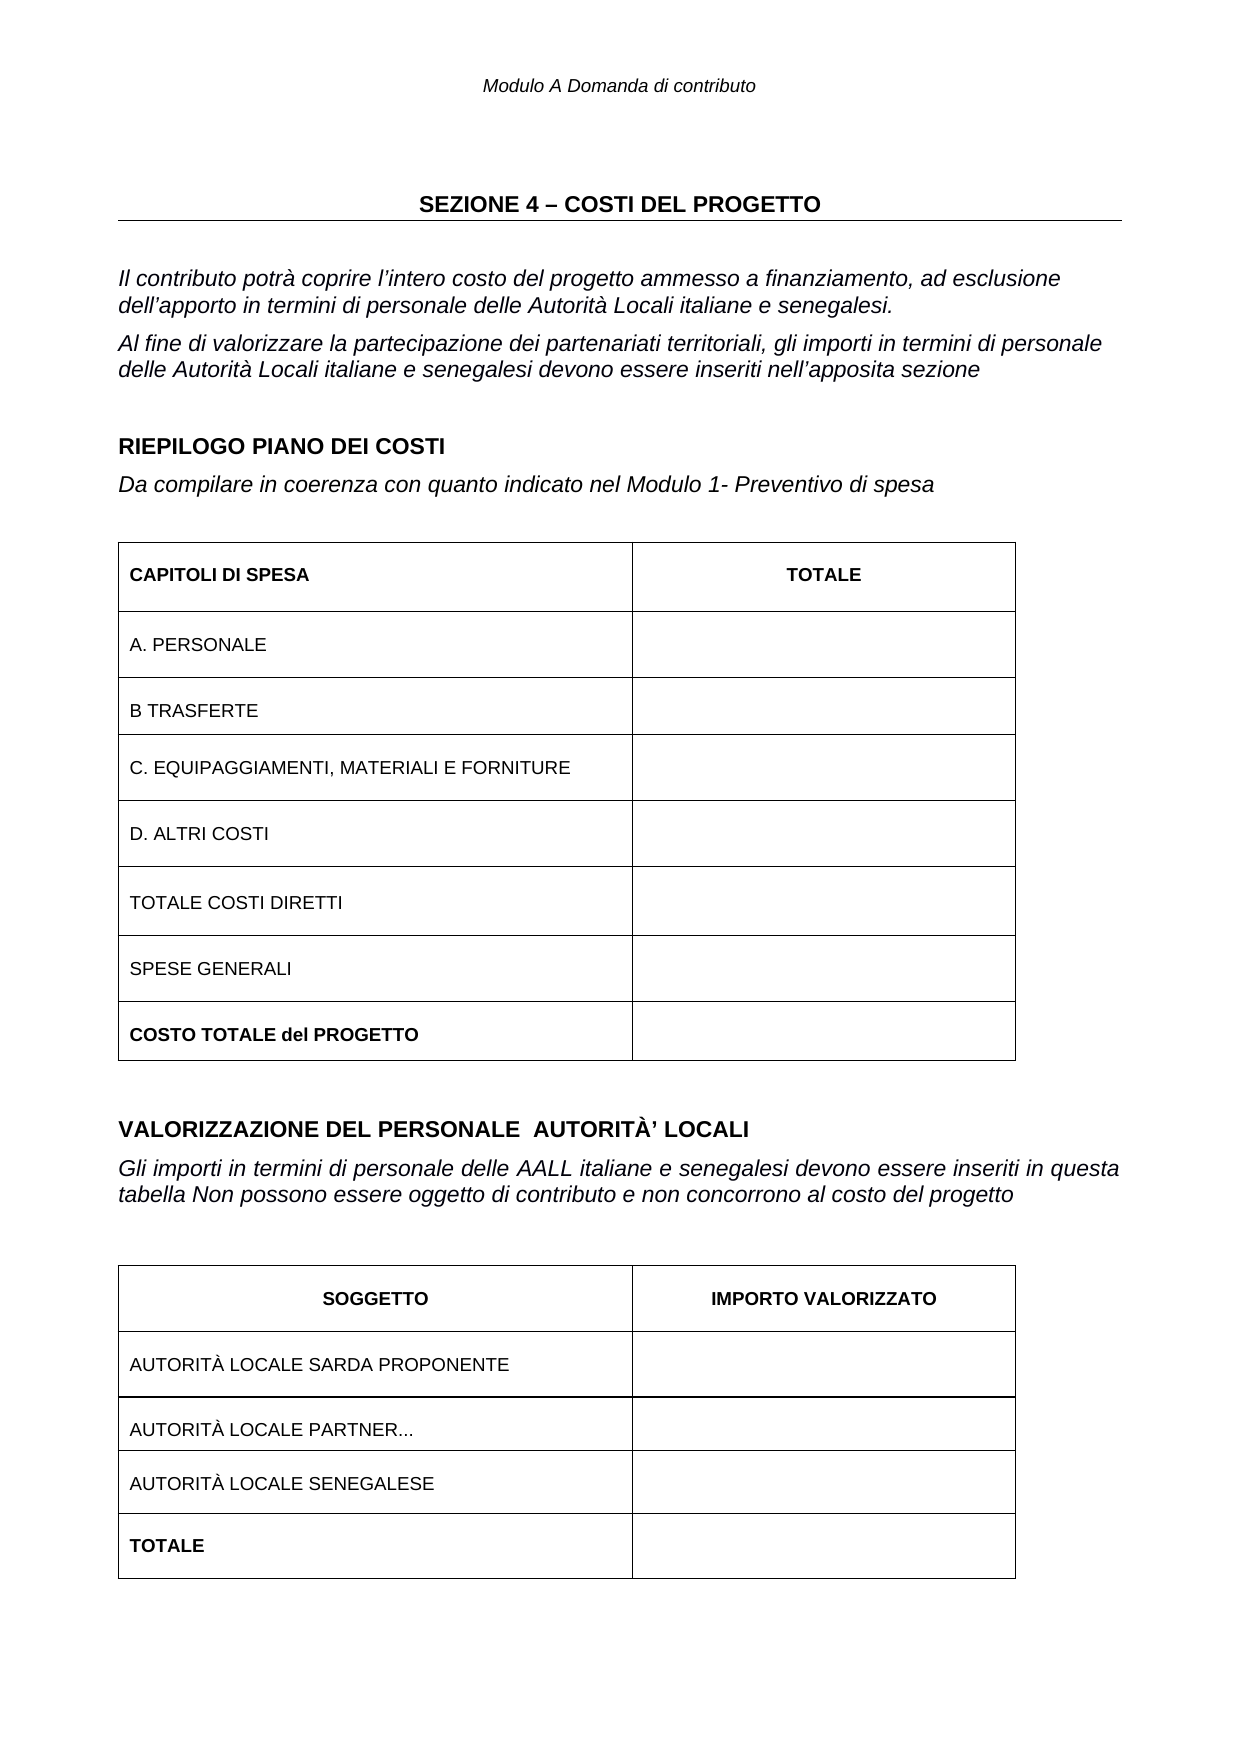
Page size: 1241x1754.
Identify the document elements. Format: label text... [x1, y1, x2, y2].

table_cell [633, 1451, 1015, 1512]
table_cell AUTORITÀ LOCALE SARDA PROPONENTE [119, 1332, 632, 1396]
table_cell SPESE GENERALI [119, 936, 632, 1001]
table_cell A. PERSONALE [119, 612, 632, 677]
text Il contributo potrà coprire l’intero costo del progetto ammesso a finanziamento, ad esclusione dell’apporto in termini di personale delle Autorità Locali italiane e senegalesi. [118, 265, 1122, 318]
list SEZIONE 4 – COSTI DEL PROGETTO [118, 191, 1122, 220]
table_header IMPORTO VALORIZZATO [633, 1266, 1015, 1331]
table_cell C. EQUIPAGGIAMENTI, MATERIALI E FORNITURE [119, 735, 632, 800]
table_cell AUTORITÀ LOCALE SENEGALESE [119, 1451, 632, 1512]
table_cell [633, 678, 1015, 734]
table_cell B TRASFERTE [119, 678, 632, 734]
table_cell AUTORITÀ LOCALE PARTNER... [119, 1398, 632, 1450]
table_cell [633, 867, 1015, 935]
text Da compilare in coerenza con quanto indicato nel Modulo 1- Preventivo di spesa [118, 471, 1122, 497]
table_cell [633, 735, 1015, 800]
table_header TOTALE [633, 543, 1015, 611]
table_header SOGGETTO [119, 1266, 632, 1331]
table_cell [633, 1398, 1015, 1450]
table_header CAPITOLI DI SPESA [119, 543, 632, 611]
table_cell [633, 612, 1015, 677]
text VALORIZZAZIONE DEL PERSONALE AUTORITÀ’ LOCALI [118, 1116, 1122, 1143]
table_cell D. ALTRI COSTI [119, 801, 632, 866]
text Gli importi in termini di personale delle AALL italiane e senegalesi devono essere inseriti in questa tabella Non possono essere oggetto di contributo e non concorrono al costo del progetto [118, 1154, 1122, 1207]
text Al fine di valorizzare la partecipazione dei partenariati territoriali, gli importi in termini di personale delle Autorità Locali italiane e senegalesi devono essere inseriti nell’apposita sezione [118, 330, 1122, 383]
table_cell [633, 801, 1015, 866]
table_cell [633, 1332, 1015, 1396]
table_cell TOTALE [119, 1514, 632, 1578]
table_cell [633, 936, 1015, 1001]
table_cell [633, 1002, 1015, 1060]
table_cell [633, 1514, 1015, 1578]
table_cell COSTO TOTALE del PROGETTO [119, 1002, 632, 1060]
table_cell TOTALE COSTI DIRETTI [119, 867, 632, 935]
text RIEPILOGO PIANO DEI COSTI [118, 433, 1122, 459]
